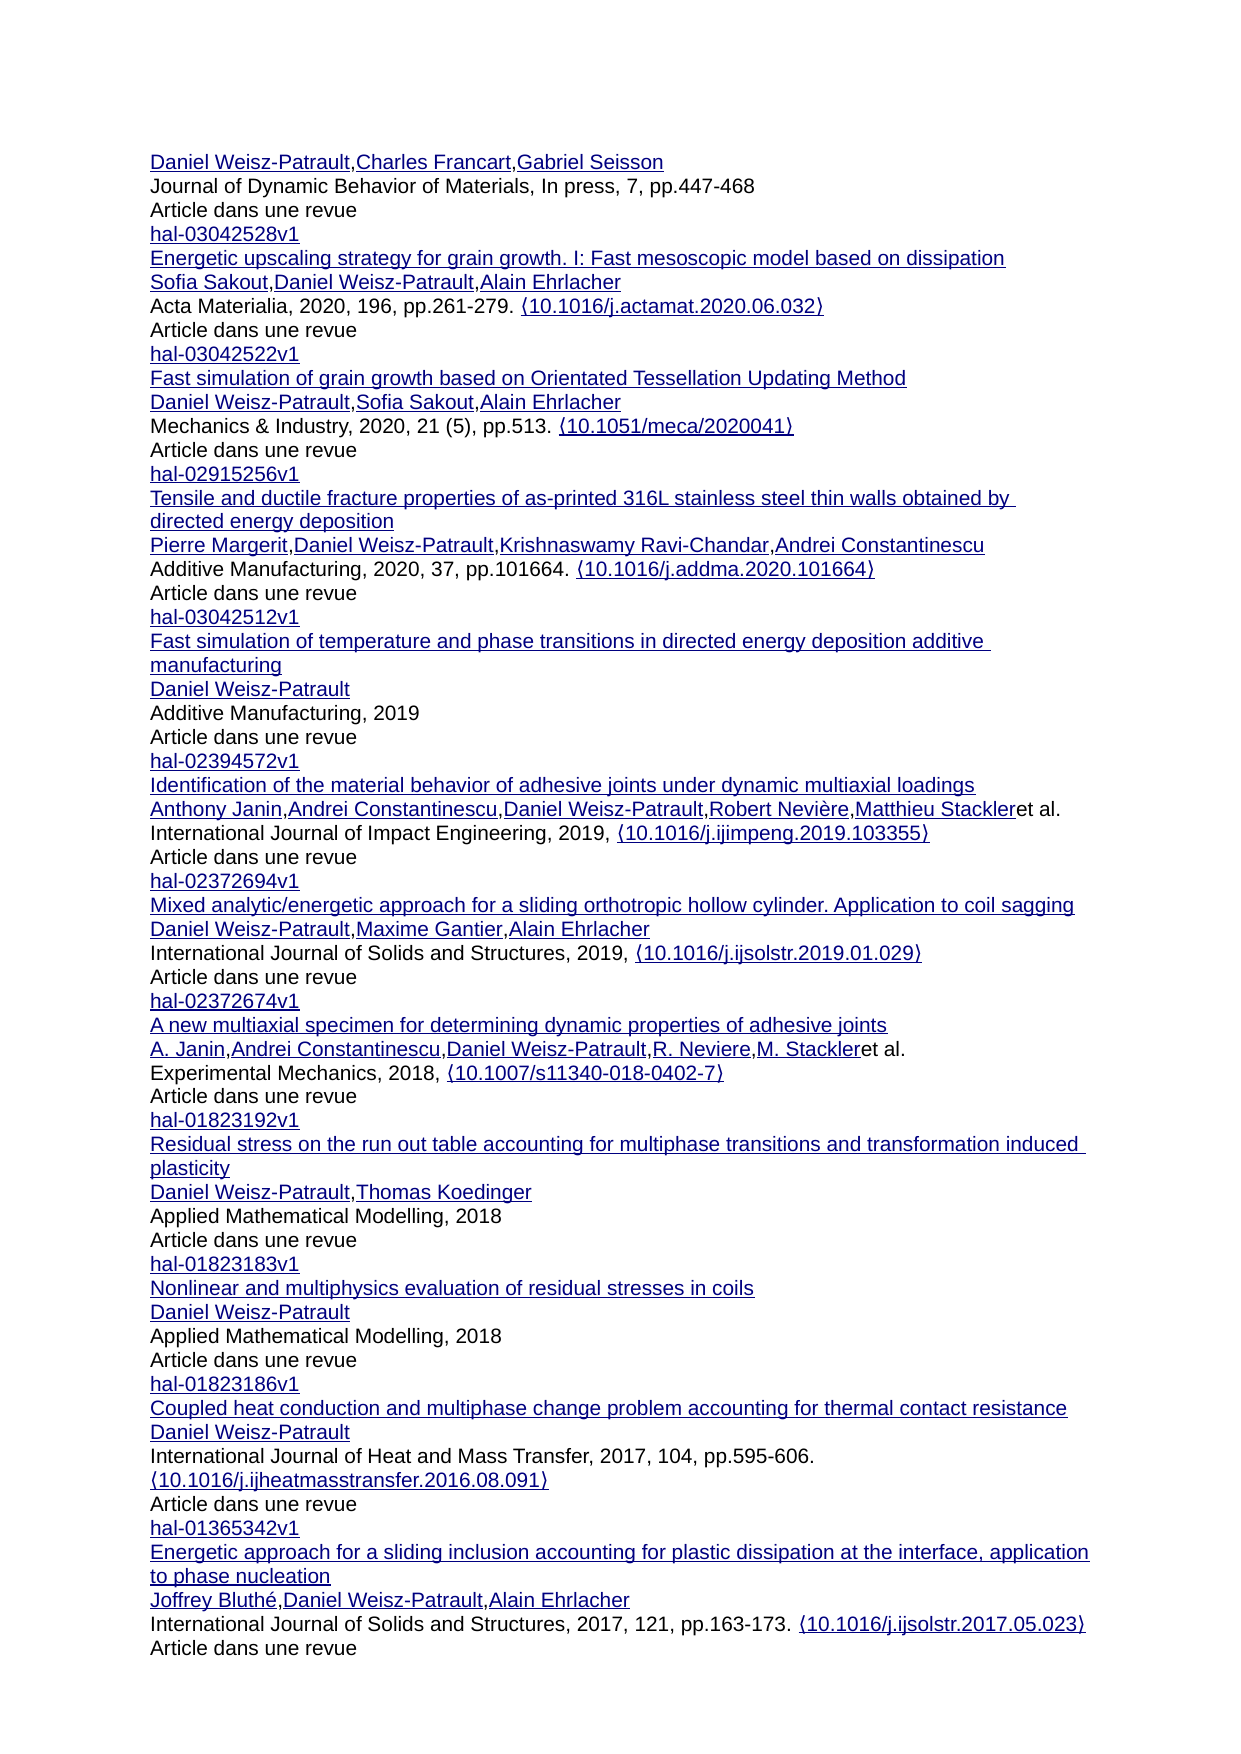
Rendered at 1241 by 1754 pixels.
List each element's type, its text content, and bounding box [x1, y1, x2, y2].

table_cell A new multiaxial specimen for determining dynamic properties of adhesive joints A. Janin,Andrei Constantinescu,Daniel Weisz-Patrault,R. Neviere,M. Stackleret al. Experimental Mechanics, 2018, ⟨10.1007/s11340-018-0402-7⟩ Article dans une revue hal-01823192v1 [150, 1013, 1090, 1132]
table_cell Identification of the material behavior of adhesive joints under dynamic multiaxial loadings Anthony Janin,Andrei Constantinescu,Daniel Weisz-Patrault,Robert Nevière,Matthieu Stackleret al. International Journal of Impact Engineering, 2019, ⟨10.1016/j.ijimpeng.2019.103355⟩ Article dans une revue hal-02372694v1 [150, 773, 1090, 893]
table_cell Nonlinear and multiphysics evaluation of residual stresses in coils Daniel Weisz-Patrault Applied Mathematical Modelling, 2018 Article dans une revue hal-01823186v1 [150, 1276, 1090, 1396]
table_cell Fast simulation of grain growth based on Orientated Tessellation Updating Method Daniel Weisz-Patrault,Sofia Sakout,Alain Ehrlacher Mechanics & Industry, 2020, 21 (5), pp.513. ⟨10.1051/meca/2020041⟩ Article dans une revue hal-02915256v1 [150, 366, 1090, 485]
table_cell Residual stress on the run out table accounting for multiphase transitions and transformation induced plasticity Daniel Weisz-Patrault,Thomas Koedinger Applied Mathematical Modelling, 2018 Article dans une revue hal-01823183v1 [150, 1132, 1090, 1276]
table_cell Coupled heat conduction and multiphase change problem accounting for thermal contact resistance Daniel Weisz-Patrault International Journal of Heat and Mass Transfer, 2017, 104, pp.595-606. ⟨10.1016/j.ijheatmasstransfer.2016.08.091⟩ Article dans une revue hal-01365342v1 [150, 1396, 1090, 1539]
table_cell Energetic upscaling strategy for grain growth. I: Fast mesoscopic model based on dissipation Sofia Sakout,Daniel Weisz-Patrault,Alain Ehrlacher Acta Materialia, 2020, 196, pp.261-279. ⟨10.1016/j.actamat.2020.06.032⟩ Article dans une revue hal-03042522v1 [150, 246, 1090, 366]
table_cell Fast simulation of temperature and phase transitions in directed energy deposition additive manufacturing Daniel Weisz-Patrault Additive Manufacturing, 2019 Article dans une revue hal-02394572v1 [150, 629, 1090, 773]
table_cell Mixed analytic/energetic approach for a sliding orthotropic hollow cylinder. Application to coil sagging Daniel Weisz-Patrault,Maxime Gantier,Alain Ehrlacher International Journal of Solids and Structures, 2019, ⟨10.1016/j.ijsolstr.2019.01.029⟩ Article dans une revue hal-02372674v1 [150, 893, 1090, 1012]
table_cell Energetic approach for a sliding inclusion accounting for plastic dissipation at the interface, application [150, 1540, 1090, 1561]
table_cell Daniel Weisz-Patrault,Charles Francart,Gabriel Seisson Journal of Dynamic Behavior of Materials, In press, 7, pp.447-468 Article dans une revue hal-03042528v1 [150, 150, 1090, 246]
table_cell to phase nucleation Joffrey Bluthé,Daniel Weisz-Patrault,Alain Ehrlacher International Journal of Solids and Structures, 2017, 121, pp.163-173. ⟨10.1016/j.ijsolstr.2017.05.023⟩ Article dans une revue [150, 1562, 1090, 1659]
table_cell Tensile and ductile fracture properties of as-printed 316L stainless steel thin walls obtained by directed energy deposition Pierre Margerit,Daniel Weisz-Patrault,Krishnaswamy Ravi-Chandar,Andrei Constantinescu Additive Manufacturing, 2020, 37, pp.101664. ⟨10.1016/j.addma.2020.101664⟩ Article dans une revue hal-03042512v1 [150, 485, 1090, 629]
